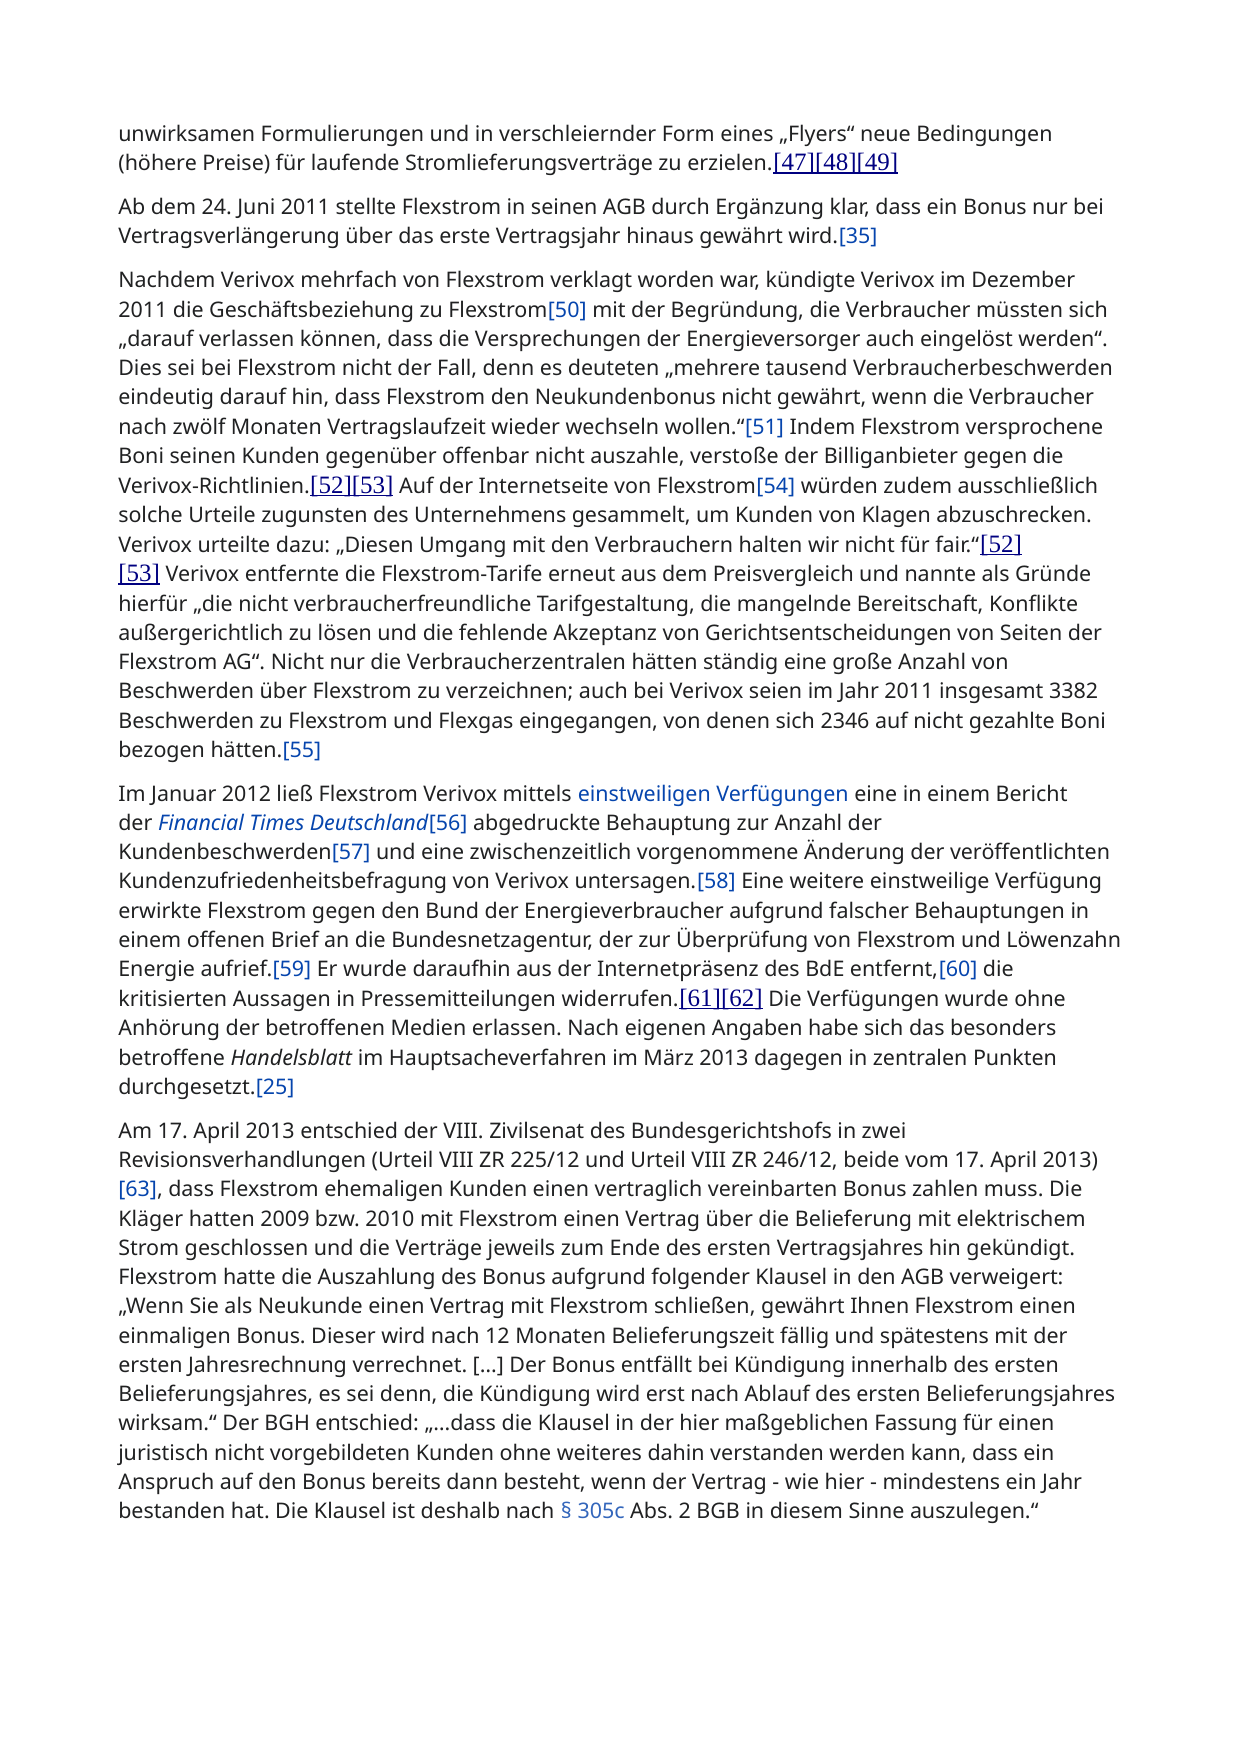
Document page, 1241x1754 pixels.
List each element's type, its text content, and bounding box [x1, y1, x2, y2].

text unwirksamen Formulierungen und in verschleiernder Form eines „Flyers“ neue Bedingungen (höhere Preise) für laufende Stromlieferungsverträge zu erzielen.[47][48][49] [118, 118, 1122, 177]
text Nachdem Verivox mehrfach von Flexstrom verklagt worden war, kündigte Verivox im Dezember 2011 die Geschäftsbeziehung zu Flexstrom[50] mit der Begründung, die Verbraucher müssten sich „darauf verlassen können, dass die Versprechungen der Energieversorger auch eingelöst werden“. Dies sei bei Flexstrom nicht der Fall, denn es deuteten „mehrere tausend Verbraucherbeschwerden eindeutig darauf hin, dass Flexstrom den Neukundenbonus nicht gewährt, wenn die Verbraucher nach zwölf Monaten Vertragslaufzeit wieder wechseln wollen.“[51] Indem Flexstrom versprochene Boni seinen Kunden gegenüber offenbar nicht auszahle, verstoße der Billiganbieter gegen die Verivox-Richtlinien.[52][53] Auf der Internetseite von Flexstrom[54] würden zudem ausschließlich solche Urteile zugunsten des Unternehmens gesammelt, um Kunden von Klagen abzuschrecken. Verivox urteilte dazu: „Diesen Umgang mit den Verbrauchern halten wir nicht für fair.“[52][53] Verivox entfernte die Flexstrom-Tarife erneut aus dem Preisvergleich und nannte als Gründe hierfür „die nicht verbraucherfreundliche Tarifgestaltung, die mangelnde Bereitschaft, Konflikte außergerichtlich zu lösen und die fehlende Akzeptanz von Gerichtsentscheidungen von Seiten der Flexstrom AG“. Nicht nur die Verbraucherzentralen hätten ständig eine große Anzahl von Beschwerden über Flexstrom zu verzeichnen; auch bei Verivox seien im Jahr 2011 insgesamt 3382 Beschwerden zu Flexstrom und Flexgas eingegangen, von denen sich 2346 auf nicht gezahlte Boni bezogen hätten.[55] [118, 265, 1122, 764]
text Ab dem 24. Juni 2011 stellte Flexstrom in seinen AGB durch Ergänzung klar, dass ein Bonus nur bei Vertragsverlängerung über das erste Vertragsjahr hinaus gewährt wird.[35] [118, 192, 1122, 250]
text Am 17. April 2013 entschied der VIII. Zivilsenat des Bundesgerichtshofs in zwei Revisionsverhandlungen (Urteil VIII ZR 225/12 und Urteil VIII ZR 246/12, beide vom 17. April 2013)[63], dass Flexstrom ehemaligen Kunden einen vertraglich vereinbarten Bonus zahlen muss. Die Kläger hatten 2009 bzw. 2010 mit Flexstrom einen Vertrag über die Belieferung mit elektrischem Strom geschlossen und die Verträge jeweils zum Ende des ersten Vertragsjahres hin gekündigt. Flexstrom hatte die Auszahlung des Bonus aufgrund folgender Klausel in den AGB verweigert: „Wenn Sie als Neukunde einen Vertrag mit Flexstrom schließen, gewährt Ihnen Flexstrom einen einmaligen Bonus. Dieser wird nach 12 Monaten Belieferungszeit fällig und spätestens mit der ersten Jahresrechnung verrechnet. […] Der Bonus entfällt bei Kündigung innerhalb des ersten Belieferungsjahres, es sei denn, die Kündigung wird erst nach Ablauf des ersten Belieferungsjahres wirksam.“ Der BGH entschied: „…dass die Klausel in der hier maßgeblichen Fassung für einen juristisch nicht vorgebildeten Kunden ohne weiteres dahin verstanden werden kann, dass ein Anspruch auf den Bonus bereits dann besteht, wenn der Vertrag - wie hier - mindestens ein Jahr bestanden hat. Die Klausel ist deshalb nach § 305c Abs. 2 BGB in diesem Sinne auszulegen.“ [118, 1115, 1122, 1525]
text Im Januar 2012 ließ Flexstrom Verivox mittels einstweiligen Verfügungen eine in einem Bericht der Financial Times Deutschland[56] abgedruckte Behauptung zur Anzahl der Kundenbeschwerden[57] und eine zwischenzeitlich vorgenommene Änderung der veröffentlichten Kundenzufriedenheitsbefragung von Verivox untersagen.[58] Eine weitere einstweilige Verfügung erwirkte Flexstrom gegen den Bund der Energieverbraucher aufgrund falscher Behauptungen in einem offenen Brief an die Bundesnetzagentur, der zur Überprüfung von Flexstrom und Löwenzahn Energie aufrief.[59] Er wurde daraufhin aus der Internetpräsenz des BdE entfernt,[60] die kritisierten Aussagen in Pressemitteilungen widerrufen.[61][62] Die Verfügungen wurde ohne Anhörung der betroffenen Medien erlassen. Nach eigenen Angaben habe sich das besonders betroffene Handelsblatt im Hauptsacheverfahren im März 2013 dagegen in zentralen Punkten durchgesetzt.[25] [118, 778, 1122, 1101]
